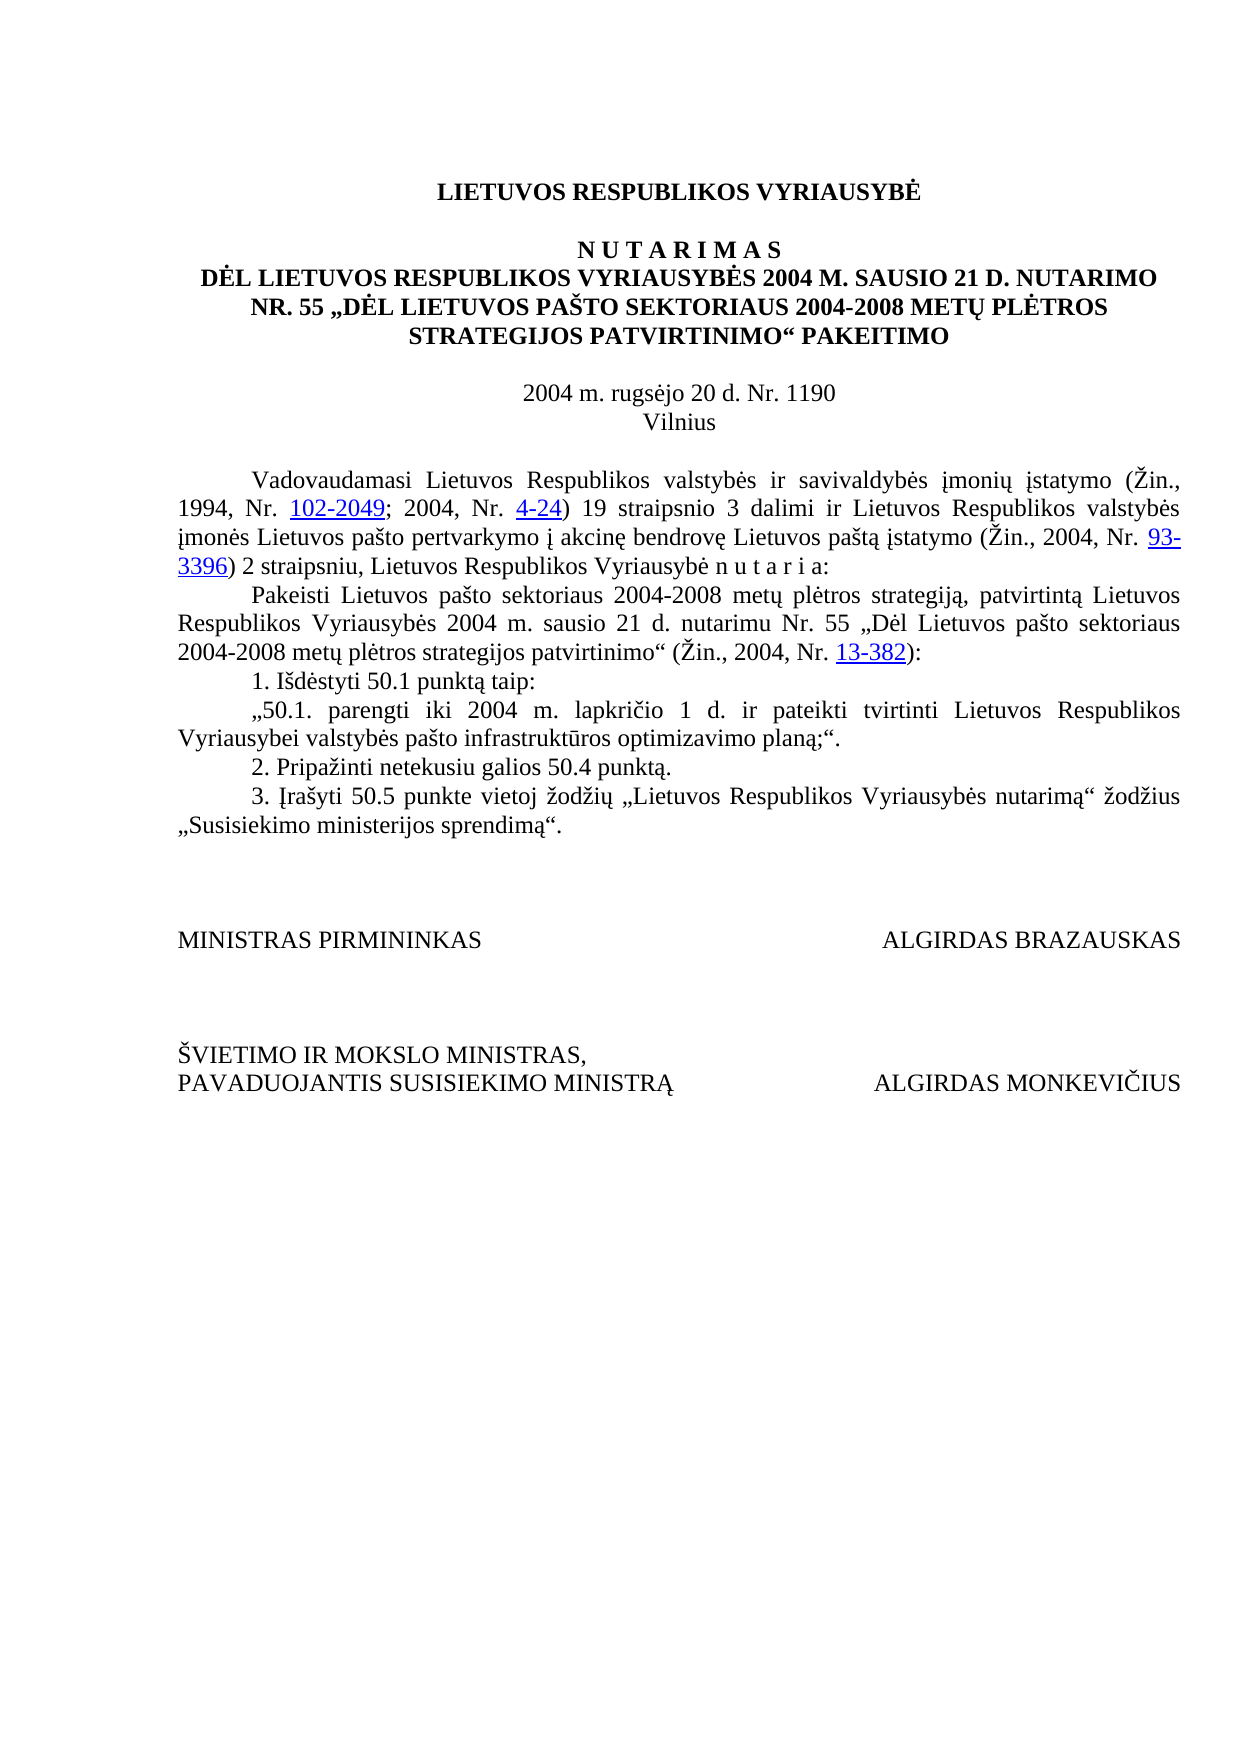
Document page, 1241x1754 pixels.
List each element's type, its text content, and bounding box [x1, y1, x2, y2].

text 2004 m. rugsėjo 20 d. Nr. 1190 [177, 378, 1181, 407]
text MINISTRAS PIRMININKAS ALGIRDAS BRAZAUSKAS [177, 925, 1181, 953]
text 1. Išdėstyti 50.1 punktą taip: [177, 666, 1181, 695]
text Vilnius [177, 407, 1181, 436]
text DĖL LIETUVOS RESPUBLIKOS VYRIAUSYBĖS 2004 M. SAUSIO 21 D. NUTARIMO NR. 55 „DĖL LIETUVOS PAŠTO SEKTORIAUS 2004-2008 METŲ PLĖTROS STRATEGIJOS PATVIRTINIMO“ PAKEITIMO [177, 263, 1181, 350]
text 3. Įrašyti 50.5 punkte vietoj žodžių „Lietuvos Respublikos Vyriausybės nutarimą“ žodžius „Susisiekimo ministerijos sprendimą“. [177, 781, 1181, 838]
text ŠVIETIMO IR MOKSLO MINISTRAS, [177, 1040, 1181, 1068]
text „50.1. parengti iki 2004 m. lapkričio 1 d. ir pateikti tvirtinti Lietuvos Respublikos Vyriausybei valstybės pašto infrastruktūros optimizavimo planą;“. [177, 695, 1181, 752]
text 2. Pripažinti netekusiu galios 50.4 punktą. [177, 752, 1181, 781]
text Vadovaudamasi Lietuvos Respublikos valstybės ir savivaldybės įmonių įstatymo (Žin., 1994, Nr. 102-2049; 2004, Nr. 4-24) 19 straipsnio 3 dalimi ir Lietuvos Respublikos valstybės įmonės Lietuvos pašto pertvarkymo į akcinę bendrovę Lietuvos paštą įstatymo (Žin., 2004, Nr. 93-3396) 2 straipsniu, Lietuvos Respublikos Vyriausybė nutaria: [177, 465, 1181, 580]
text Pakeisti Lietuvos pašto sektoriaus 2004-2008 metų plėtros strategiją, patvirtintą Lietuvos Respublikos Vyriausybės 2004 m. sausio 21 d. nutarimu Nr. 55 „Dėl Lietuvos pašto sektoriaus 2004-2008 metų plėtros strategijos patvirtinimo“ (Žin., 2004, Nr. 13-382): [177, 580, 1181, 666]
text LIETUVOS RESPUBLIKOS VYRIAUSYBĖ [177, 177, 1181, 206]
text PAVADUOJANTIS SUSISIEKIMO MINISTRĄ ALGIRDAS MONKEVIČIUS [177, 1068, 1181, 1097]
text N U T A R I M A S [177, 235, 1181, 263]
